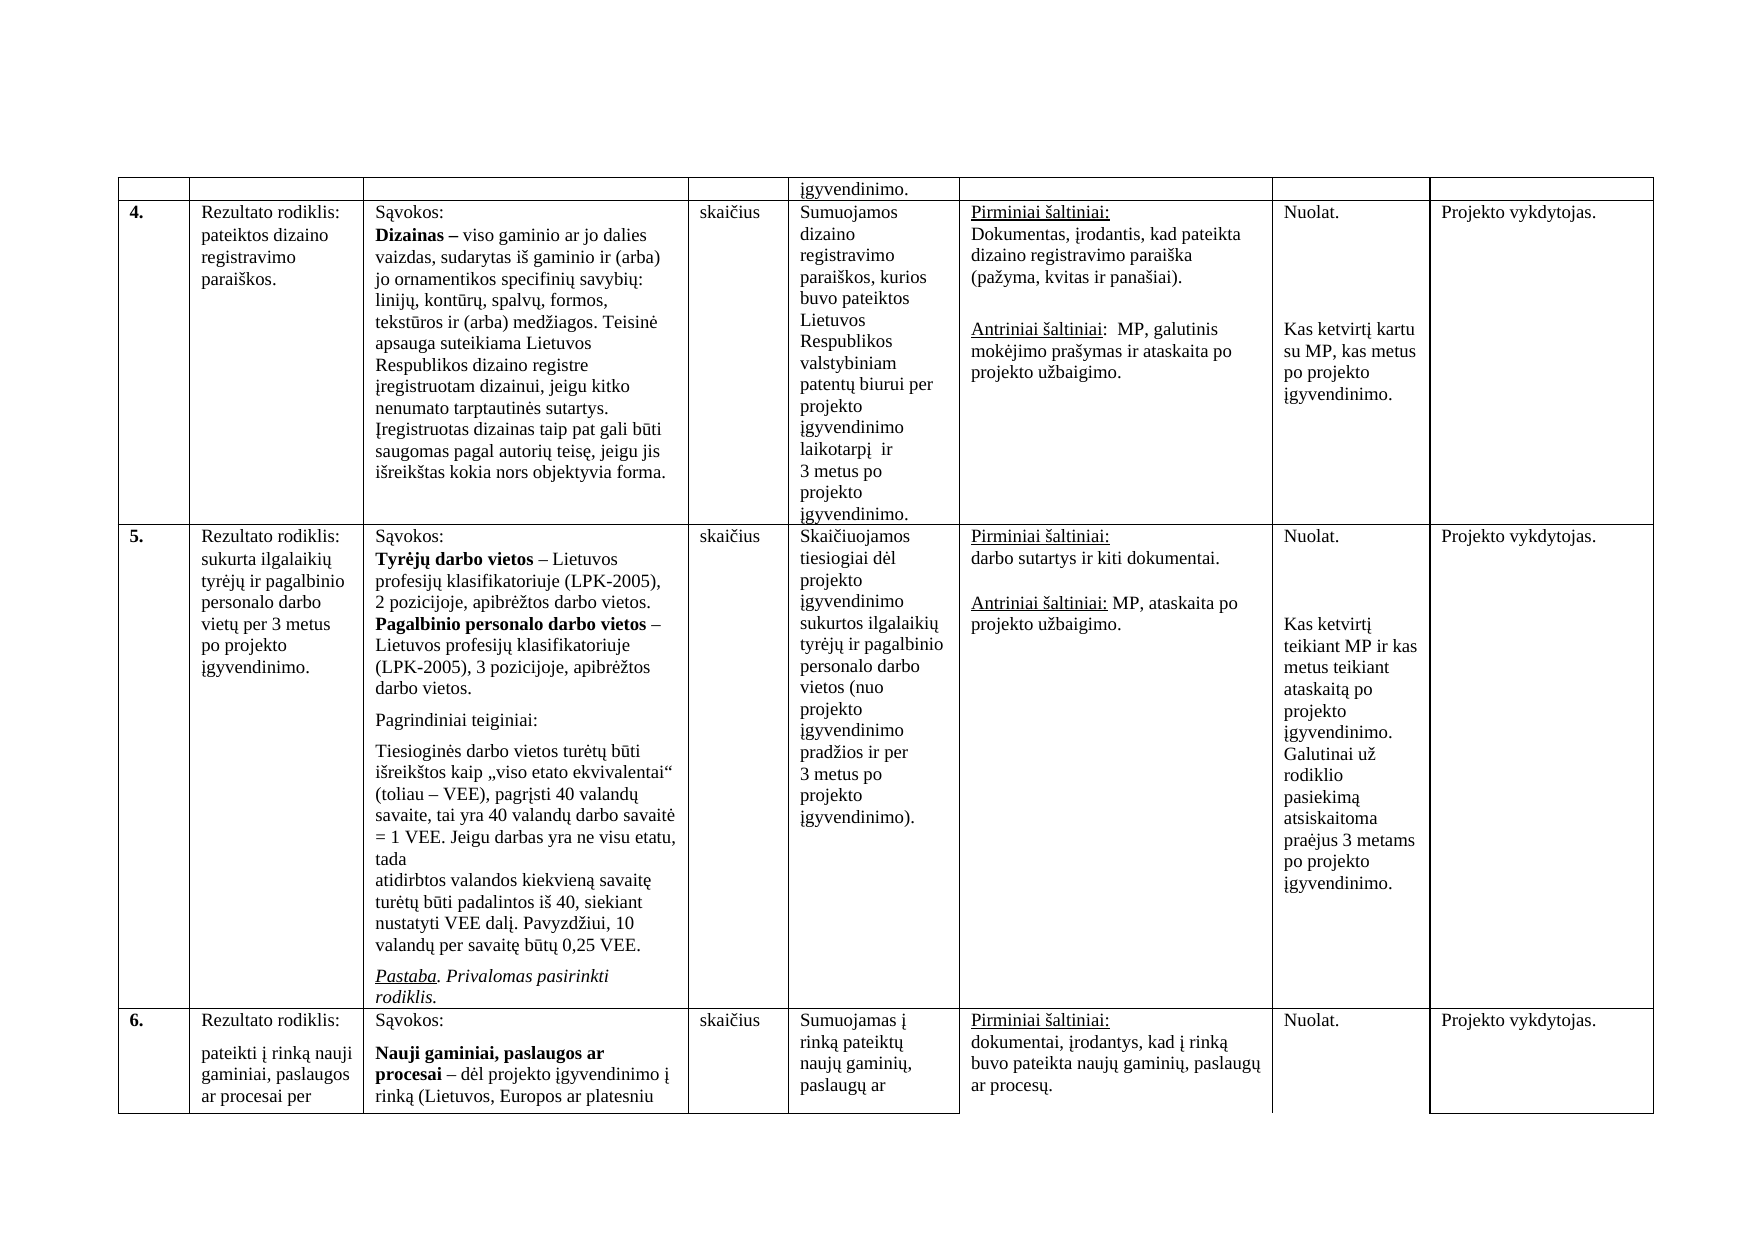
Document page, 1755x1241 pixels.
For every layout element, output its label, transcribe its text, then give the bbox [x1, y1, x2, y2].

table_cell [364, 178, 688, 200]
table_cell Tyrėjų darbo vietos – Lietuvos profesijų klasifikatoriuje (LPK-2005), 2 pozicijoje, apibrėžtos darbo vietos. Pagalbinio personalo darbo vietos – Lietuvos profesijų klasifikatoriuje (LPK-2005), 3 pozicijoje, apibrėžtos darbo vietos. Pagrindiniai teiginiai: Tiesioginės darbo vietos turėtų būti išreikštos kaip „viso etato ekvivalentai“ (toliau – VEE), pagrįsti 40 valandų savaite, tai yra 40 valandų darbo savaitė = 1 VEE. Jeigu darbas yra ne visu etatu, tada atidirbtos valandos kiekvieną savaitę turėtų būti padalintos iš 40, siekiant nustatyti VEE dalį. Pavyzdžiui, 10 valandų per savaitę būtų 0,25 VEE. Pastaba. Privalomas pasirinkti rodiklis. [364, 547, 688, 1008]
table_cell Antriniai šaltiniai: MP, ataskaita po projekto užbaigimo. [960, 591, 1272, 1008]
table_cell [1273, 178, 1429, 200]
table_cell Antriniai šaltiniai: MP, galutinis mokėjimo prašymas ir ataskaita po projekto užbaigimo. [960, 317, 1272, 524]
table_cell Sumuojamas į rinką pateiktų naujų gaminių, paslaugų ar [789, 1009, 959, 1113]
table_cell Projekto vykdytojas. [1431, 201, 1653, 524]
table_cell [119, 178, 189, 200]
table_cell [689, 178, 788, 200]
table_cell Rezultato rodiklis: [190, 1009, 363, 1041]
table_cell Pirminiai šaltiniai: Dokumentas, įrodantis, kad pateikta dizaino registravimo paraiška (pažyma, kvitas ir panašiai). [960, 201, 1272, 317]
table_cell Dizainas – viso gaminio ar jo dalies vaizdas, sudarytas iš gaminio ir (arba) jo ornamentikos specifinių savybių: linijų, kontūrų, spalvų, formos, tekstūros ir (arba) medžiagos. Teisinė apsauga suteikiama Lietuvos Respublikos dizaino registre įregistruotam dizainui, jeigu kitko nenumato tarptautinės sutartys. Įregistruotas dizainas taip pat gali būti saugomas pagal autorių teisę, jeigu jis išreikštas kokia nors objektyvia forma. [364, 223, 688, 524]
table_cell sukurta ilgalaikių tyrėjų ir pagalbinio personalo darbo vietų per 3 metus po projekto įgyvendinimo. [190, 547, 363, 1008]
table_cell Sąvokos: [364, 201, 688, 223]
table_cell skaičius [689, 525, 788, 1008]
table_cell [190, 178, 363, 200]
table_cell Projekto vykdytojas. [1431, 1009, 1653, 1113]
table_cell Rezultato rodiklis: [190, 201, 363, 223]
table_cell 4. [119, 201, 189, 524]
table_cell Sąvokos: [364, 1009, 688, 1041]
table_cell Nuolat. [1273, 201, 1429, 317]
table_cell įgyvendinimo. [789, 178, 959, 200]
table_cell Projekto vykdytojas. [1431, 525, 1653, 1008]
table_cell Sąvokos: [364, 525, 688, 547]
table_cell Rezultato rodiklis: [190, 525, 363, 547]
table_cell Nauji gaminiai, paslaugos ar procesai – dėl projekto įgyvendinimo į rinką (Lietuvos, Europos ar platesniu [364, 1041, 688, 1113]
table_cell Nuolat. [1273, 1009, 1429, 1113]
table_cell skaičius [689, 1009, 788, 1113]
table_cell Skaičiuojamos tiesiogiai dėl projekto įgyvendinimo sukurtos ilgalaikių tyrėjų ir pagalbinio personalo darbo vietos (nuo projekto įgyvendinimo pradžios ir per 3 metus po projekto įgyvendinimo). [789, 525, 959, 1008]
table_cell Pirminiai šaltiniai: darbo sutartys ir kiti dokumentai. [960, 525, 1272, 591]
table_cell skaičius [689, 201, 788, 524]
table_cell Kas ketvirtį kartu su MP, kas metus po projekto įgyvendinimo. [1273, 317, 1429, 524]
table_cell Nuolat. [1273, 525, 1429, 591]
table_cell 5. [119, 525, 189, 1008]
table_cell 6. [119, 1009, 189, 1113]
table_cell Pirminiai šaltiniai: dokumentai, įrodantys, kad į rinką buvo pateikta naujų gaminių, paslaugų ar procesų. [960, 1009, 1272, 1113]
table_cell [960, 178, 1272, 200]
table_cell [1431, 178, 1653, 200]
table_cell Kas ketvirtį teikiant MP ir kas metus teikiant ataskaitą po projekto įgyvendinimo. Galutinai už rodiklio pasiekimą atsiskaitoma praėjus 3 metams po projekto įgyvendinimo. [1273, 591, 1429, 1008]
table_cell Sumuojamos dizaino registravimo paraiškos, kurios buvo pateiktos Lietuvos Respublikos valstybiniam patentų biurui per projekto įgyvendinimo laikotarpį ir 3 metus po projekto įgyvendinimo. [789, 201, 959, 524]
table_cell pateiktos dizaino registravimo paraiškos. [190, 223, 363, 524]
table_cell pateikti į rinką nauji gaminiai, paslaugos ar procesai per [190, 1041, 363, 1113]
